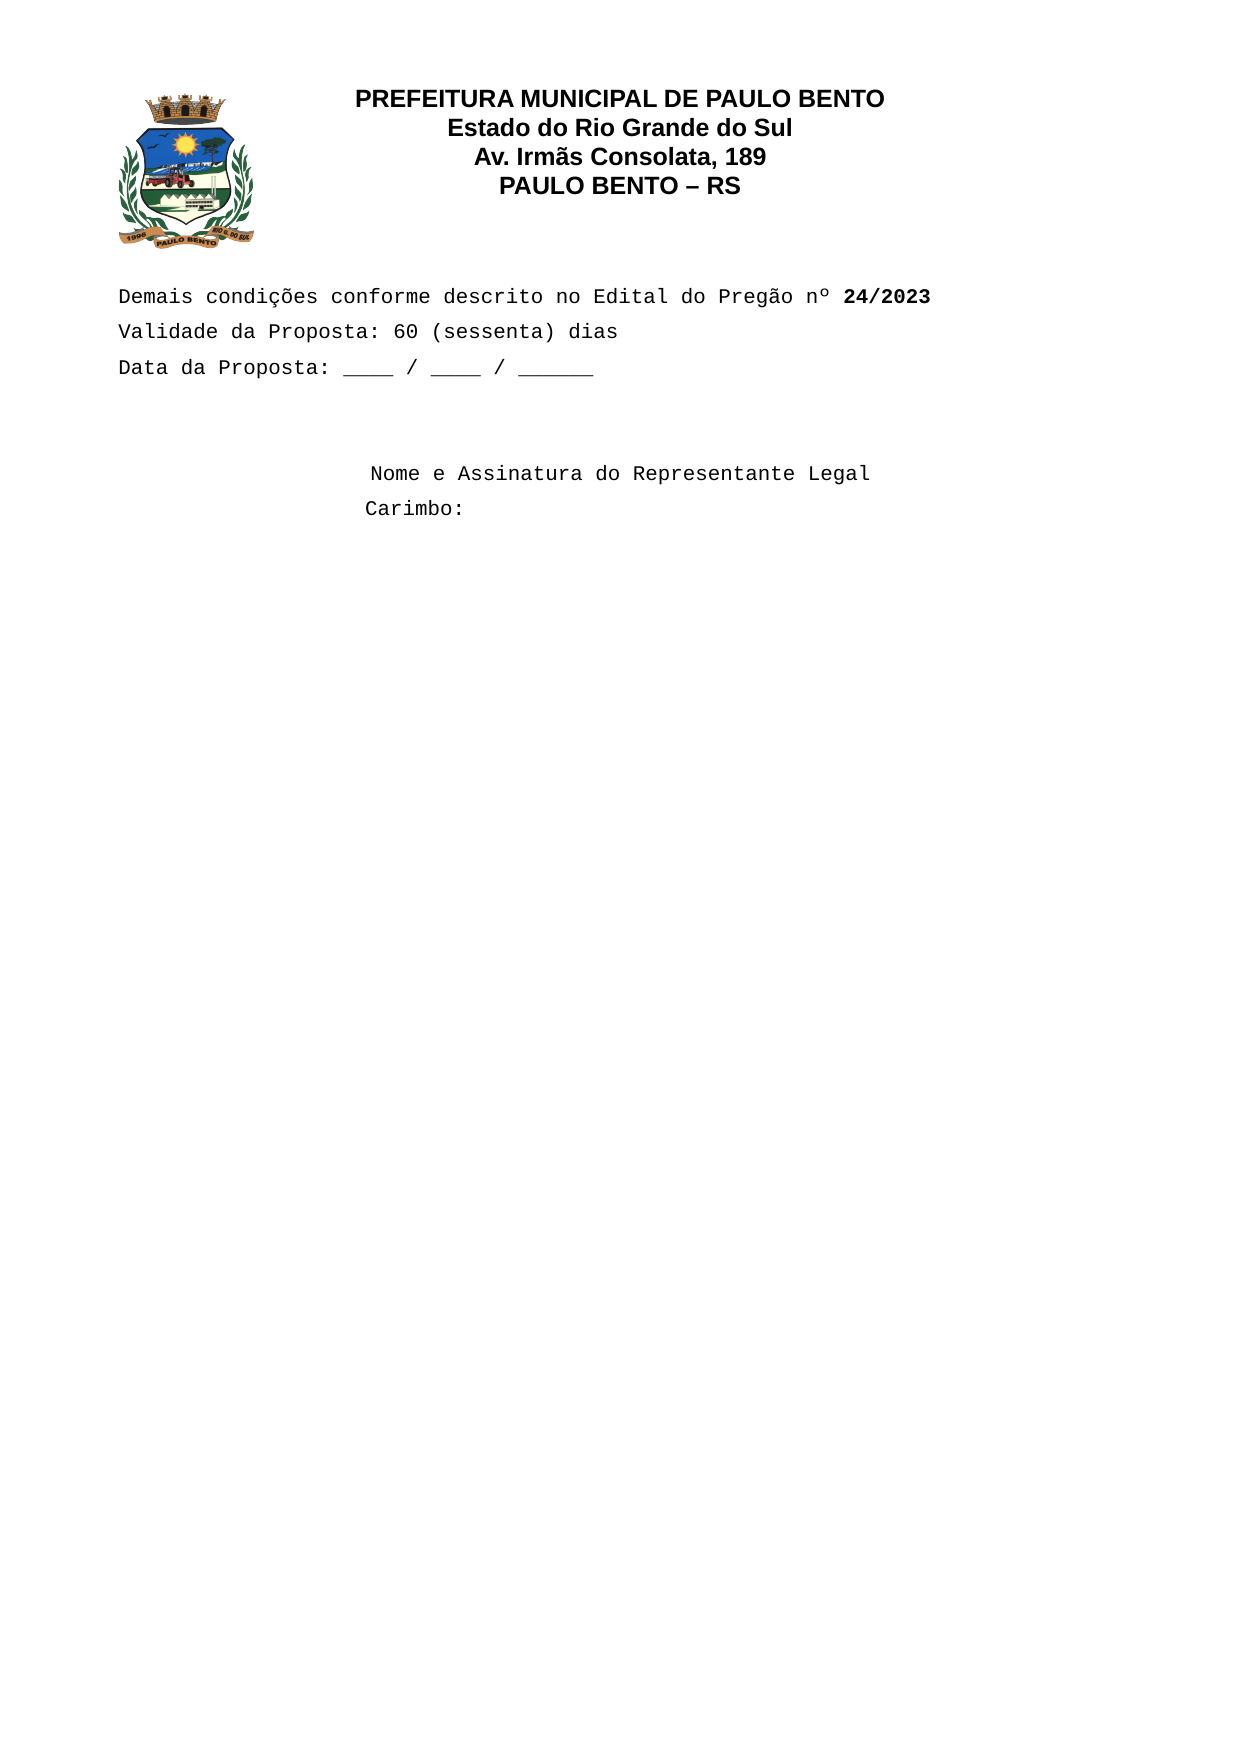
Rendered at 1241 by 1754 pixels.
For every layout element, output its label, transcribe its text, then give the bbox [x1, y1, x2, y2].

text Data da Proposta: ____ / ____ / ______ [118, 357, 1122, 380]
text Validade da Proposta: 60 (sessenta) dias [118, 321, 1122, 345]
text Carimbo: [118, 498, 1122, 522]
text Nome e Assinatura do Representante Legal [118, 463, 1122, 487]
text Demais condições conforme descrito no Edital do Pregão nº 24/2023 [118, 286, 1122, 309]
